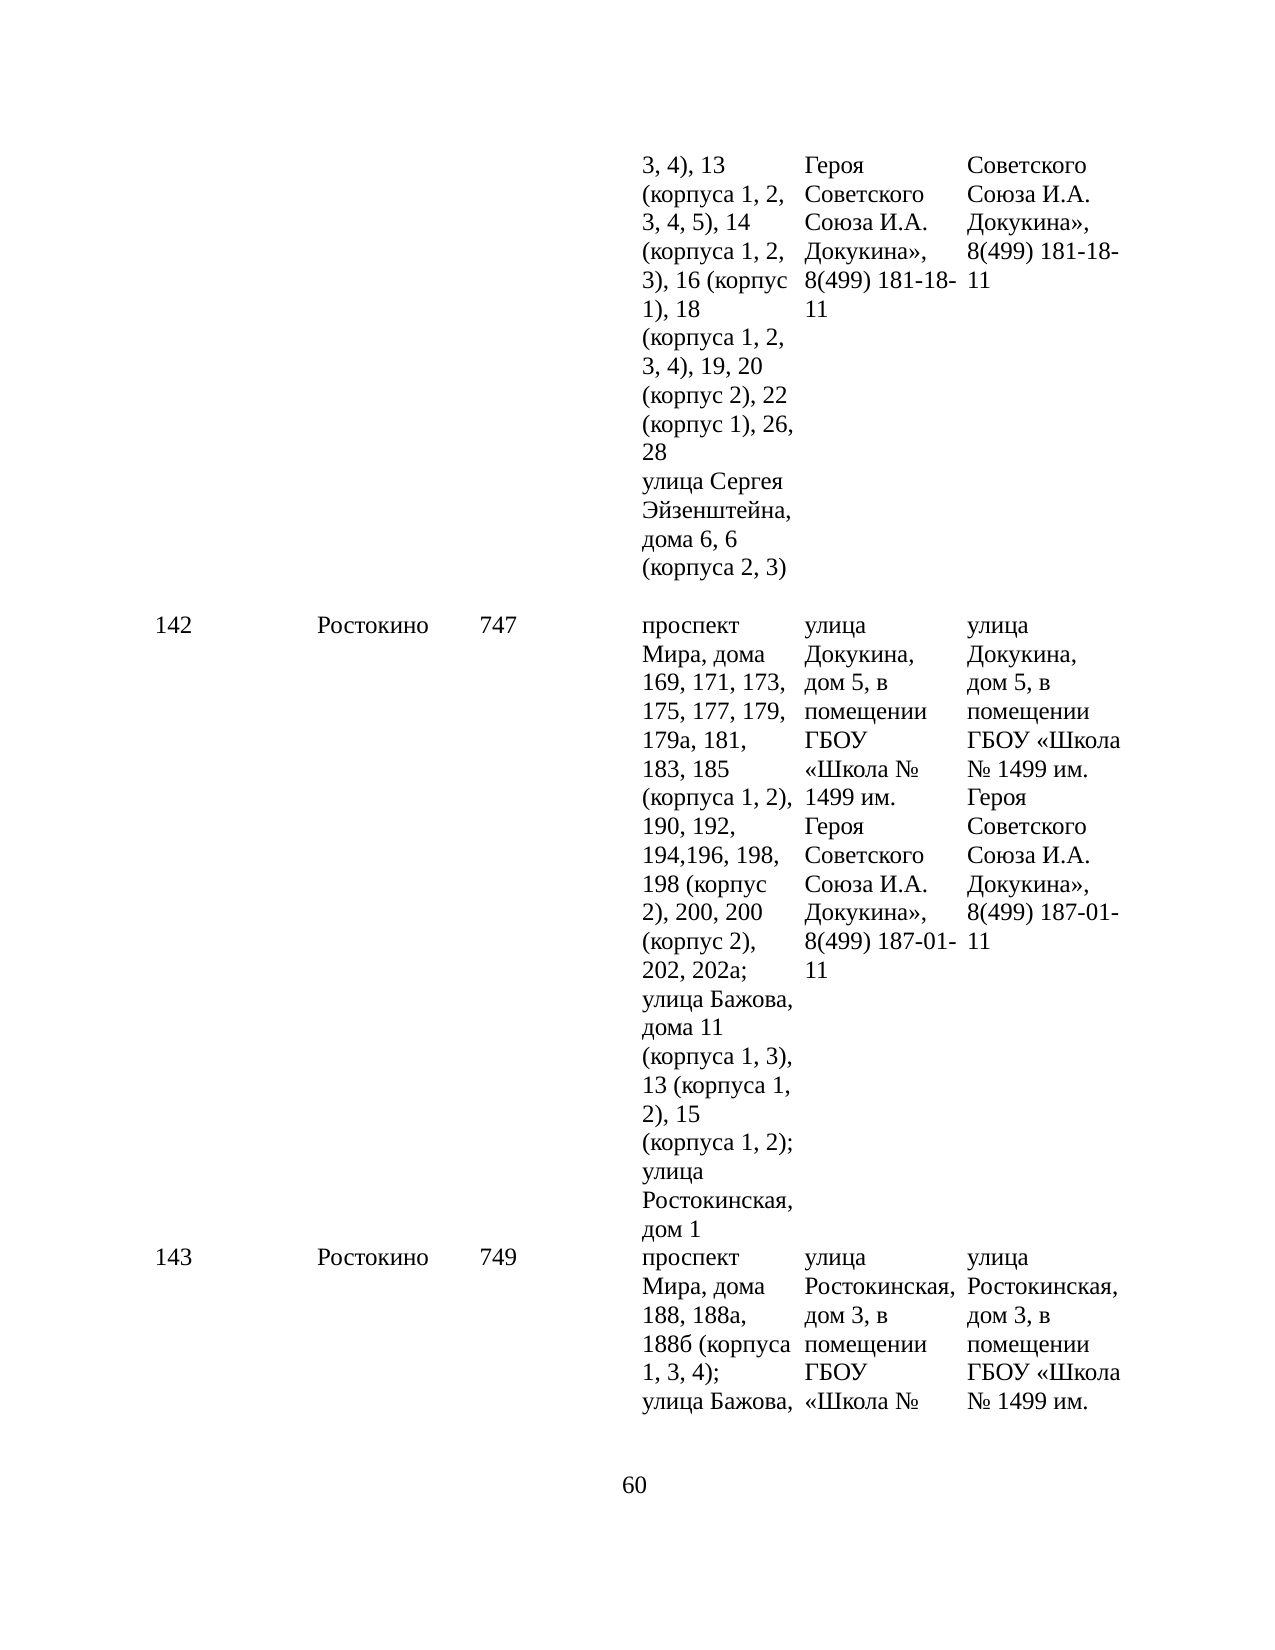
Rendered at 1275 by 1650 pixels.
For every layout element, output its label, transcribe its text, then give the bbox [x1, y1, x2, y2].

table_cell улица Ростокинская, дом 3, в помещении ГБОУ «Школа № 1499 им. [963, 1243, 1125, 1415]
table_cell улица Ростокинская, дом 3, в помещении ГБОУ «Школа № [800, 1243, 962, 1415]
table_cell Ростокино [313, 1243, 475, 1415]
table_cell проспект Мира, дома 188, 188а, 188б (корпуса 1, 3, 4); улица Бажова, [638, 1243, 800, 1415]
table_cell 749 [475, 1243, 637, 1415]
table_cell улица Докукина, дом 5, в помещении ГБОУ «Школа № 1499 им. Героя Советского Союза И.А. Докукина», 8(499) 187-01-11 [800, 610, 962, 1242]
table_cell 143 [150, 1243, 312, 1415]
table_cell [475, 150, 637, 610]
table_cell Героя Советского Союза И.А. Докукина», 8(499) 181-18-11 [800, 150, 962, 610]
table_cell Советского Союза И.А. Докукина», 8(499) 181-18-11 [963, 150, 1125, 610]
table_cell 747 [475, 610, 637, 1242]
table_cell улица Докукина, дом 5, в помещении ГБОУ «Школа № 1499 им. Героя Советского Союза И.А. Докукина», 8(499) 187-01-11 [963, 610, 1125, 1242]
table_cell [313, 150, 475, 610]
table_cell проспект Мира, дома 169, 171, 173, 175, 177, 179, 179а, 181, 183, 185 (корпуса 1, 2), 190, 192, 194,196, 198, 198 (корпус 2), 200, 200 (корпус 2), 202, 202а; улица Бажова, дома 11 (корпуса 1, 3), 13 (корпуса 1, 2), 15 (корпуса 1, 2); улица Ростокинская, дом 1 [638, 610, 800, 1242]
table_cell 142 [150, 610, 312, 1242]
table_cell [150, 150, 312, 610]
table_cell 3, 4), 13 (корпуса 1, 2, 3, 4, 5), 14 (корпуса 1, 2, 3), 16 (корпус 1), 18 (корпуса 1, 2, 3, 4), 19, 20 (корпус 2), 22 (корпус 1), 26, 28 улица Сергея Эйзенштейна, дома 6, 6 (корпуса 2, 3) [638, 150, 800, 610]
table_cell Ростокино [313, 610, 475, 1242]
